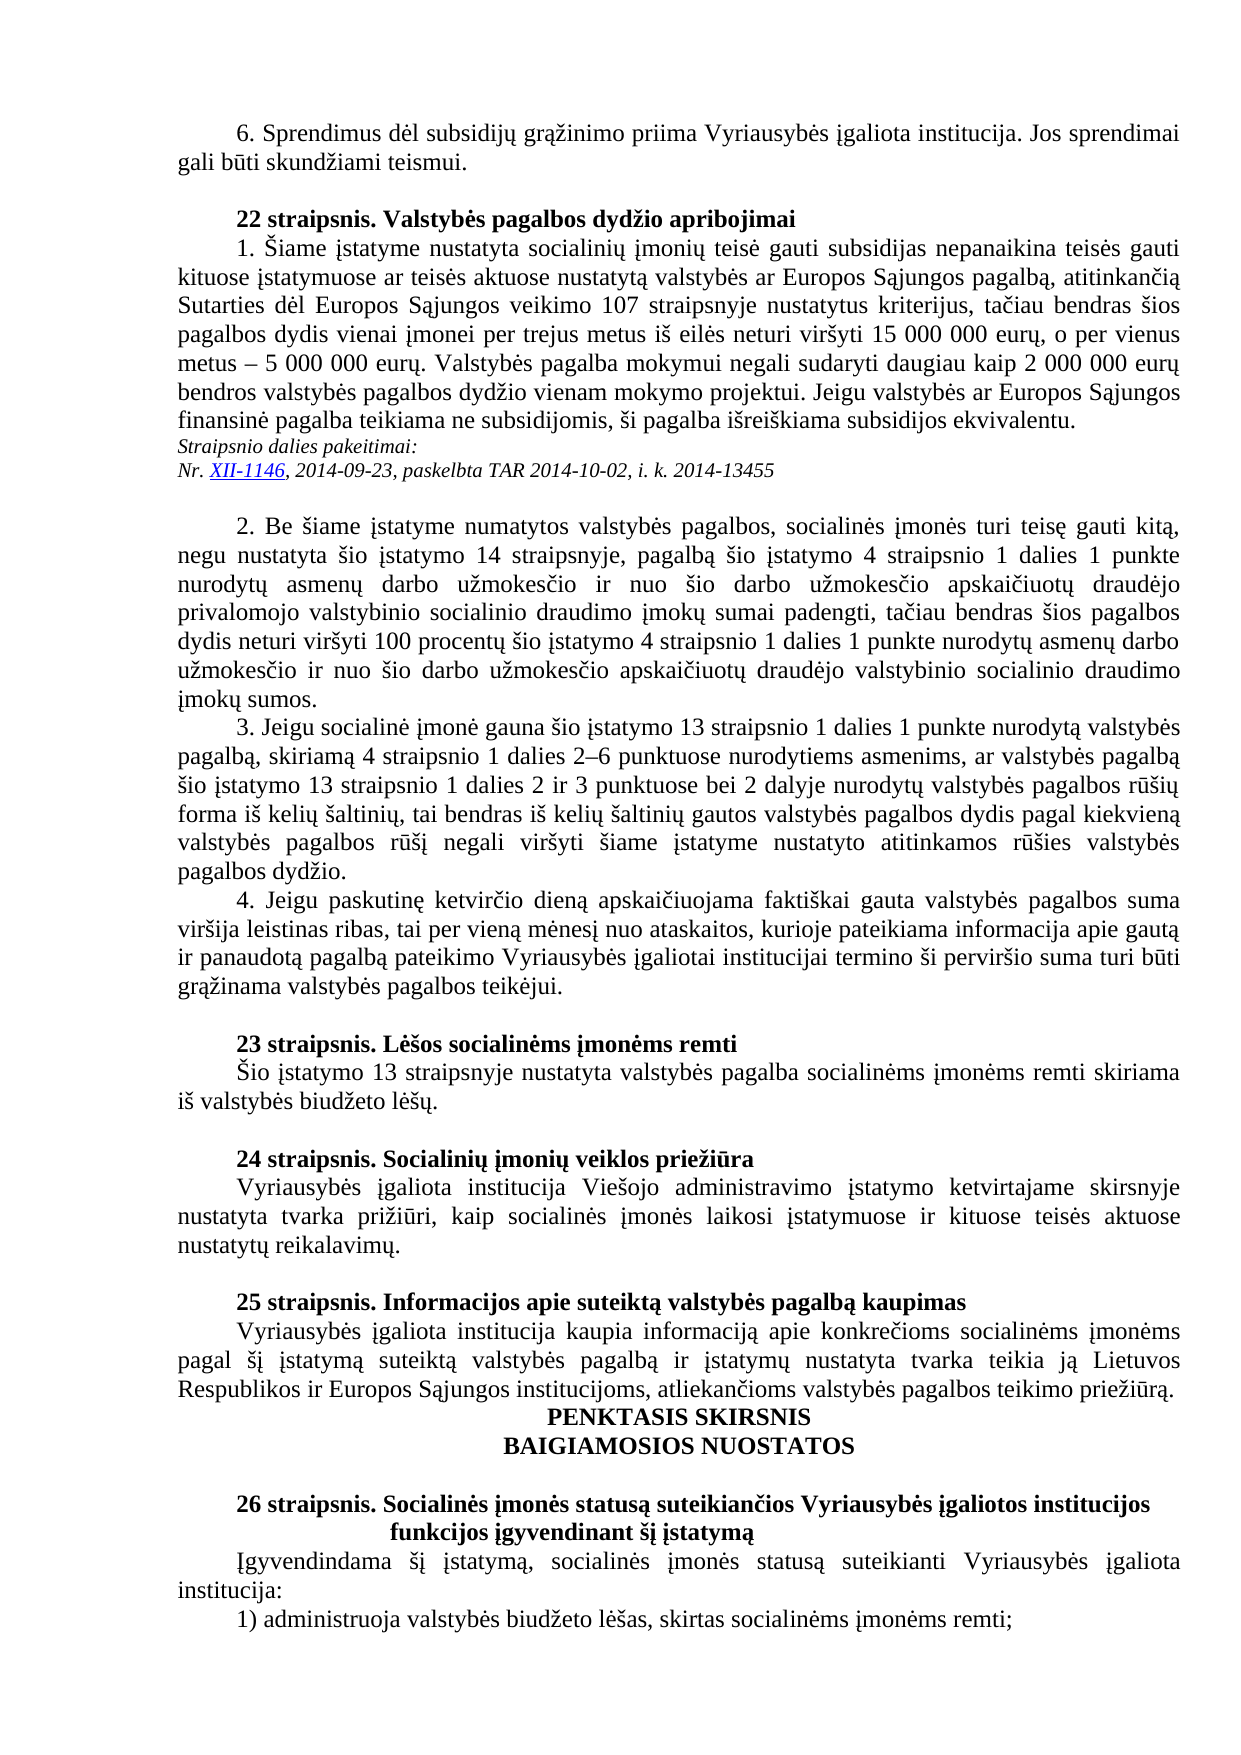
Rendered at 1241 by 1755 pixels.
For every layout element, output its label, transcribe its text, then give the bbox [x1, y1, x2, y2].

text Šio įstatymo 13 straipsnyje nustatyta valstybės pagalba socialinėms įmonėms remti skiriama iš valstybės biudžeto lėšų. [177, 1057, 1181, 1115]
text 26 straipsnis. Socialinės įmonės statusą suteikiančios Vyriausybės įgaliotos institucijos funkcijos įgyvendinant šį įstatymą [236, 1489, 1181, 1546]
text Nr. XII-1146, 2014-09-23, paskelbta TAR 2014-10-02, i. k. 2014-13455 [177, 458, 1181, 482]
text Straipsnio dalies pakeitimai: [177, 434, 1181, 458]
text PENKTASIS skirsnis [177, 1402, 1181, 1431]
text Vyriausybės įgaliota institucija kaupia informaciją apie konkrečioms socialinėms įmonėms pagal šį įstatymą suteiktą valstybės pagalbą ir įstatymų nustatyta tvarka teikia ją Lietuvos Respublikos ir Europos Sąjungos institucijoms, atliekančioms valstybės pagalbos teikimo priežiūrą. [177, 1316, 1181, 1402]
text 22 straipsnis. Valstybės pagalbos dydžio apribojimai [177, 204, 1181, 233]
text 25 straipsnis. Informacijos apie suteiktą valstybės pagalbą kaupimas [177, 1287, 1181, 1316]
text 4. Jeigu paskutinę ketvirčio dieną apskaičiuojama faktiškai gauta valstybės pagalbos suma viršija leistinas ribas, tai per vieną mėnesį nuo ataskaitos, kurioje pateikiama informacija apie gautą ir panaudotą pagalbą pateikimo Vyriausybės įgaliotai institucijai termino ši perviršio suma turi būti grąžinama valstybės pagalbos teikėjui. [177, 885, 1181, 1000]
text 1. Šiame įstatyme nustatyta socialinių įmonių teisė gauti subsidijas nepanaikina teisės gauti kituose įstatymuose ar teisės aktuose nustatytą valstybės ar Europos Sąjungos pagalbą, atitinkančią Sutarties dėl Europos Sąjungos veikimo 107 straipsnyje nustatytus kriterijus, tačiau bendras šios pagalbos dydis vienai įmonei per trejus metus iš eilės neturi viršyti 15 000 000 eurų, o per vienus metus – 5 000 000 eurų. Valstybės pagalba mokymui negali sudaryti daugiau kaip 2 000 000 eurų bendros valstybės pagalbos dydžio vienam mokymo projektui. Jeigu valstybės ar Europos Sąjungos finansinė pagalba teikiama ne subsidijomis, ši pagalba išreiškiama subsidijos ekvivalentu. [177, 233, 1181, 434]
text Vyriausybės įgaliota institucija Viešojo administravimo įstatymo ketvirtajame skirsnyje nustatyta tvarka prižiūri, kaip socialinės įmonės laikosi įstatymuose ir kituose teisės aktuose nustatytų reikalavimų. [177, 1172, 1181, 1259]
text 2. Be šiame įstatyme numatytos valstybės pagalbos, socialinės įmonės turi teisę gauti kitą, negu nustatyta šio įstatymo 14 straipsnyje, pagalbą šio įstatymo 4 straipsnio 1 dalies 1 punkte nurodytų asmenų darbo užmokesčio ir nuo šio darbo užmokesčio apskaičiuotų draudėjo privalomojo valstybinio socialinio draudimo įmokų sumai padengti, tačiau bendras šios pagalbos dydis neturi viršyti 100 procentų šio įstatymo 4 straipsnio 1 dalies 1 punkte nurodytų asmenų darbo užmokesčio ir nuo šio darbo užmokesčio apskaičiuotų draudėjo valstybinio socialinio draudimo įmokų sumos. [177, 511, 1181, 712]
text 24 straipsnis. Socialinių įmonių veiklos priežiūra [177, 1144, 1181, 1172]
text 1) administruoja valstybės biudžeto lėšas, skirtas socialinėms įmonėms remti; [177, 1604, 1181, 1632]
text Įgyvendindama šį įstatymą, socialinės įmonės statusą suteikianti Vyriausybės įgaliota institucija: [177, 1546, 1181, 1604]
text Baigiamosios nuostatos [177, 1431, 1181, 1460]
text 6. Sprendimus dėl subsidijų grąžinimo priima Vyriausybės įgaliota institucija. Jos sprendimai gali būti skundžiami teismui. [177, 118, 1181, 176]
text 3. Jeigu socialinė įmonė gauna šio įstatymo 13 straipsnio 1 dalies 1 punkte nurodytą valstybės pagalbą, skiriamą 4 straipsnio 1 dalies 2–6 punktuose nurodytiems asmenims, ar valstybės pagalbą šio įstatymo 13 straipsnio 1 dalies 2 ir 3 punktuose bei 2 dalyje nurodytų valstybės pagalbos rūšių forma iš kelių šaltinių, tai bendras iš kelių šaltinių gautos valstybės pagalbos dydis pagal kiekvieną valstybės pagalbos rūšį negali viršyti šiame įstatyme nustatyto atitinkamos rūšies valstybės pagalbos dydžio. [177, 712, 1181, 885]
text 23 straipsnis. Lėšos socialinėms įmonėms remti [177, 1029, 1181, 1057]
